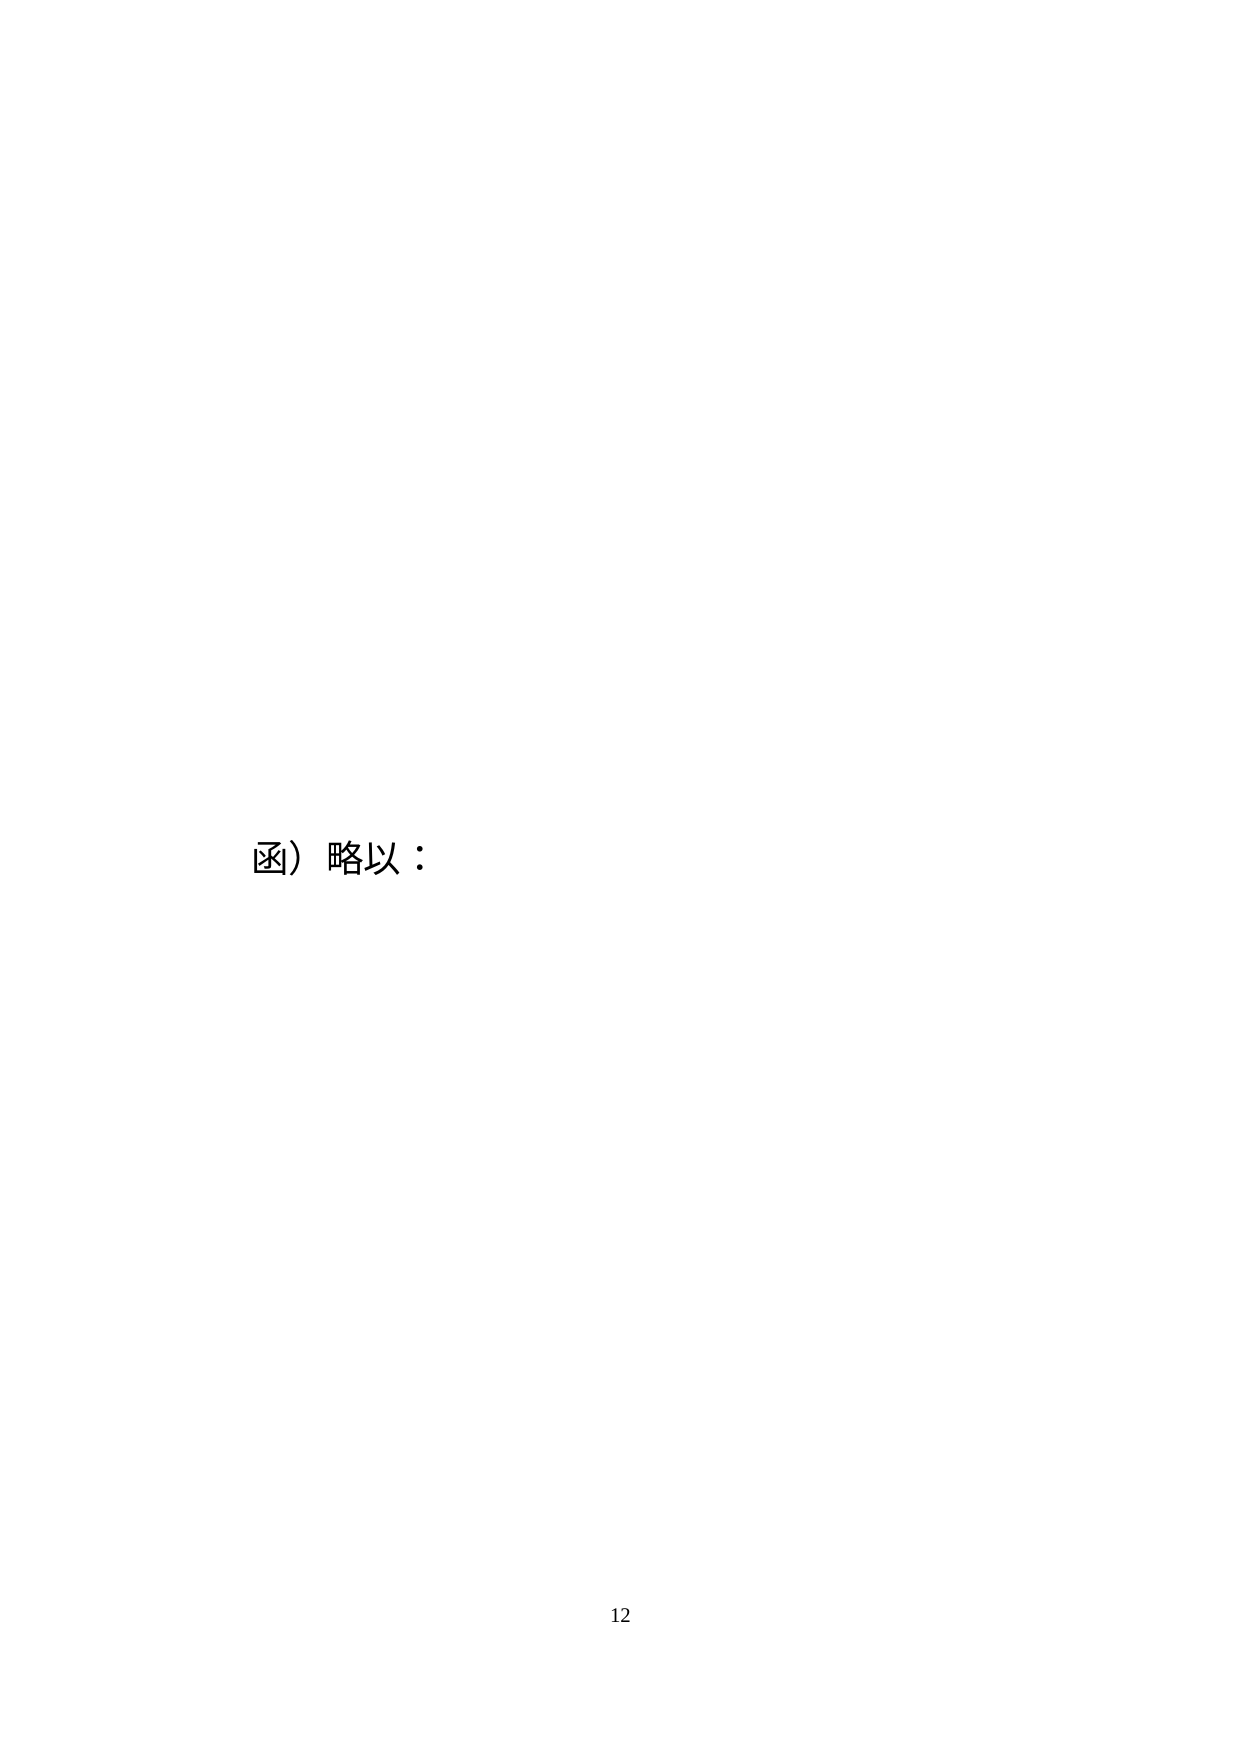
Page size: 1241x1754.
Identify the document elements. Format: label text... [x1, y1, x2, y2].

text 函）略以： [177, 814, 1092, 877]
